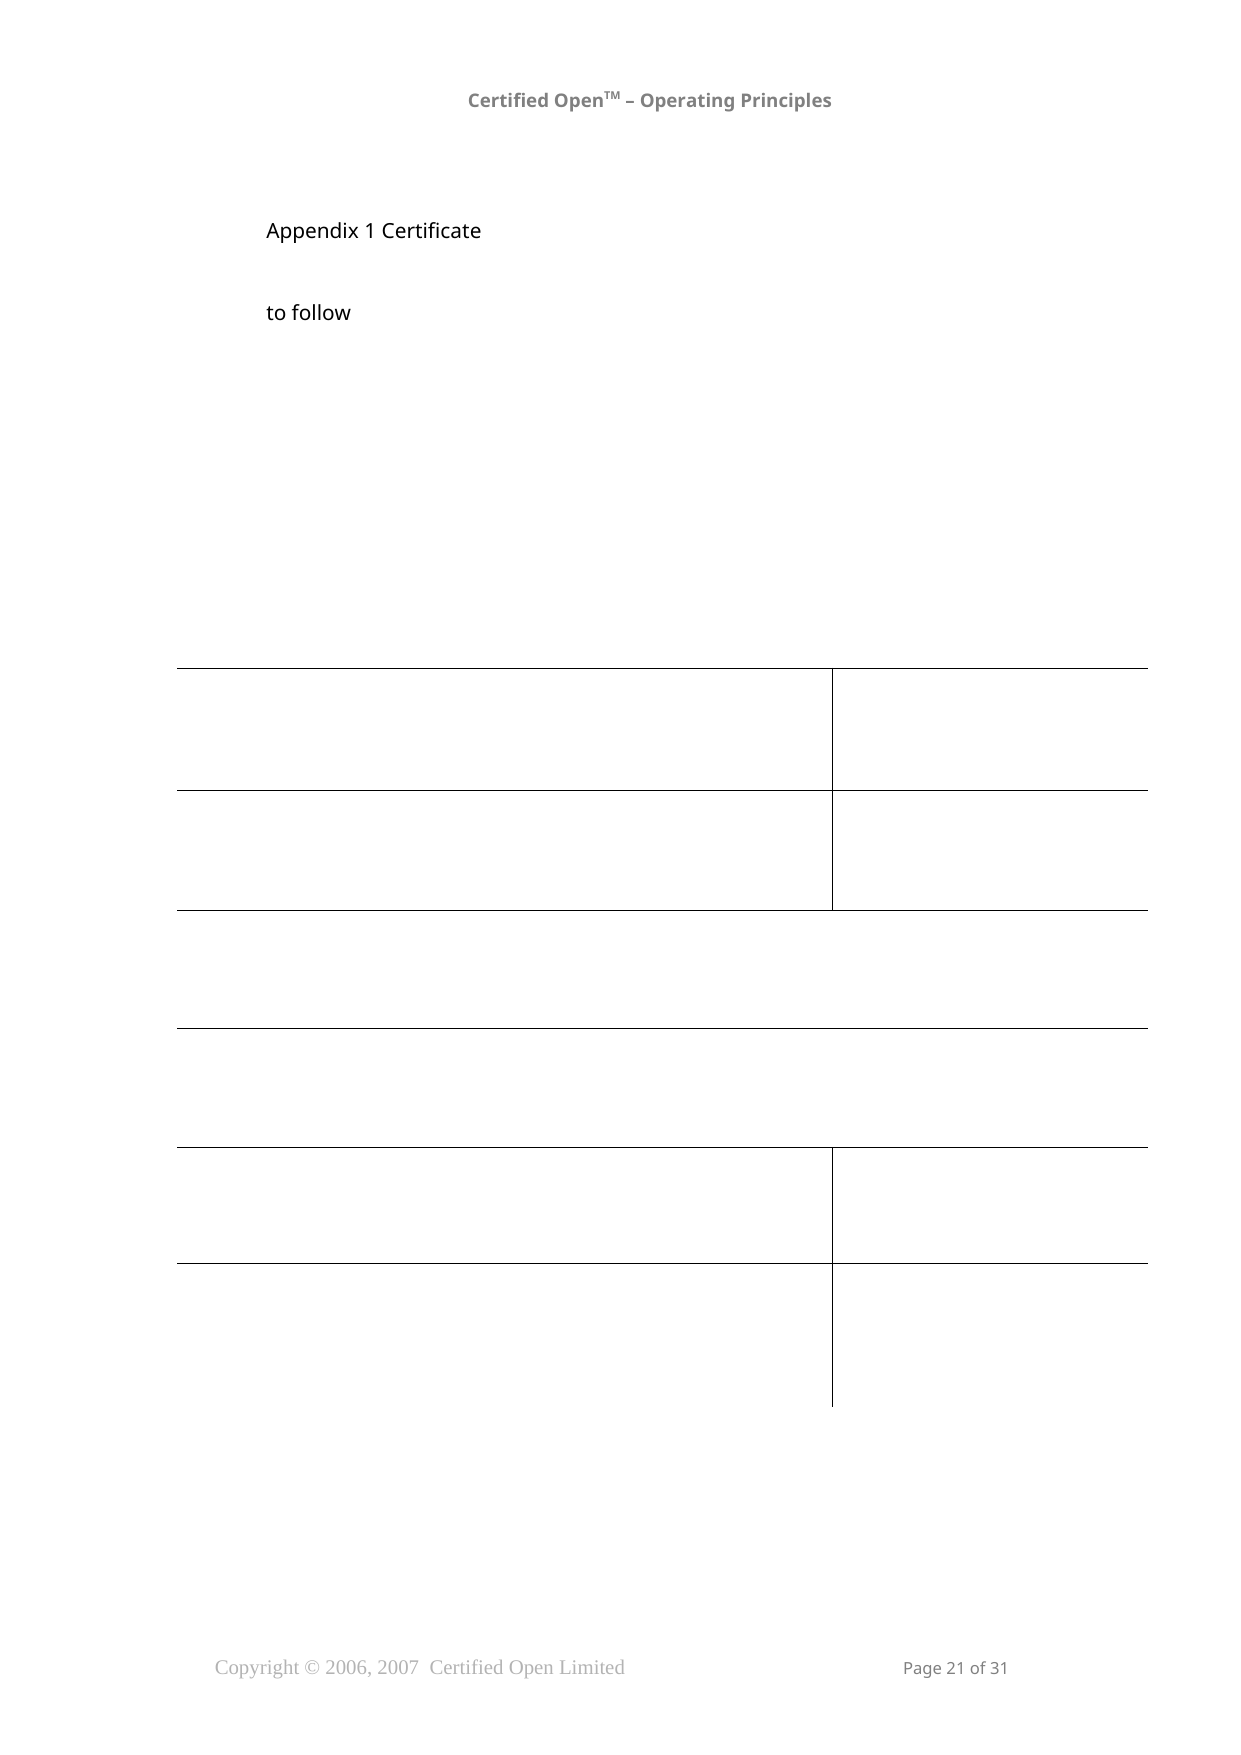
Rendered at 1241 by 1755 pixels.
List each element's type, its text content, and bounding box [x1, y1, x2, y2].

table_cell [832, 911, 1148, 1028]
table_cell [177, 1029, 832, 1147]
table_cell [177, 669, 832, 790]
table_cell [833, 1148, 1148, 1263]
table_header [832, 204, 1148, 419]
table_cell [832, 1029, 1148, 1147]
table_cell [833, 669, 1148, 790]
table_cell [177, 1148, 832, 1263]
table_cell [833, 791, 1148, 910]
table_cell [833, 1264, 1148, 1407]
table_header Appendix 1 Certificate to follow [177, 204, 527, 419]
table_header [527, 204, 832, 419]
table_cell [177, 791, 832, 910]
table_cell [177, 1264, 832, 1407]
table_header [177, 419, 1148, 667]
table_cell [177, 911, 832, 1028]
